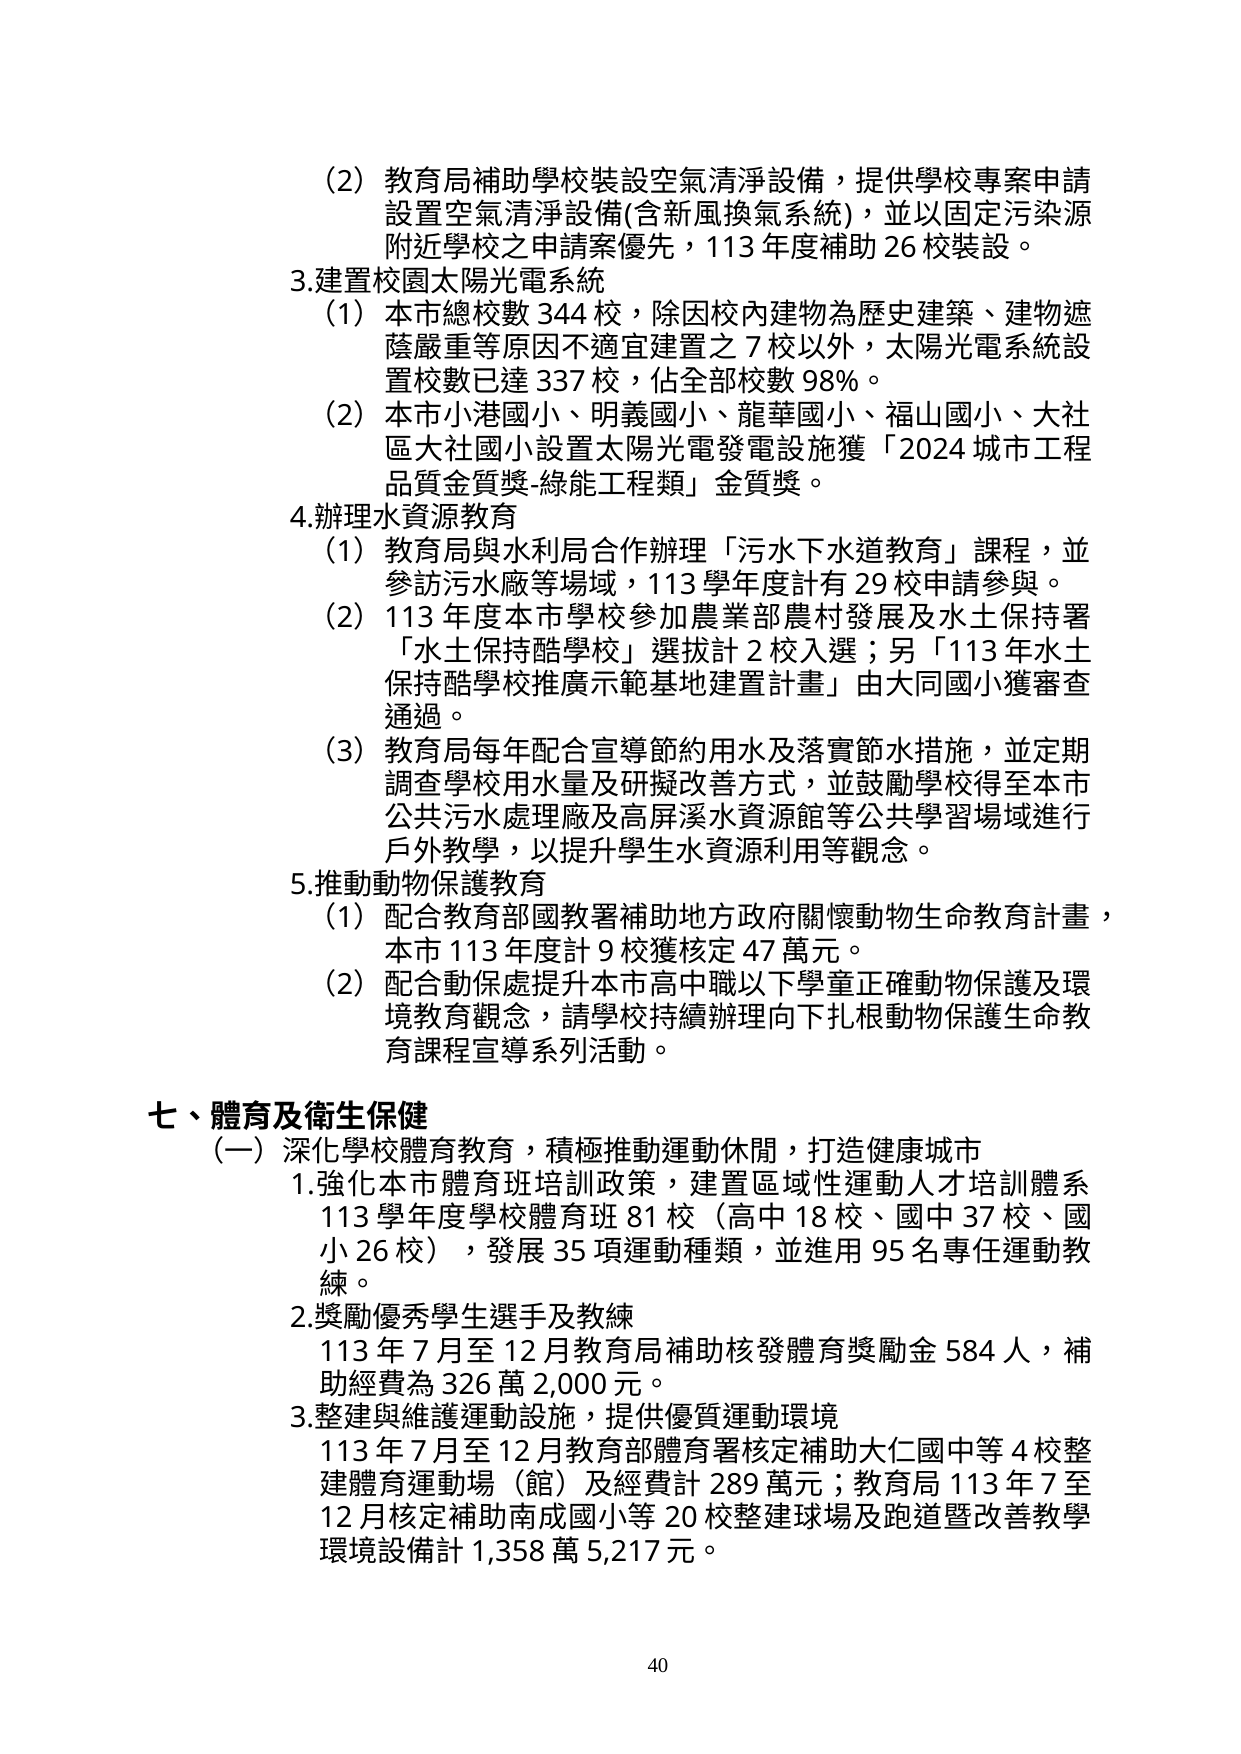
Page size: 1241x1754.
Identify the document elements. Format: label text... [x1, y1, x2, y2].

list 教育局與水利局合作辦理「污水下水道教育」課程，並參訪污水廠等場域，113學年度計有29校申請參與。 [307, 534, 1092, 601]
list 配合教育部國教署補助地方政府關懷動物生命教育計畫，本市113年度計9校獲核定47萬元。 [307, 901, 1092, 968]
list 教育局補助學校裝設空氣清淨設備，提供學校專案申請設置空氣清淨設備(含新風換氣系統)，並以固定污染源附近學校之申請案優先，113年度補助26校裝設。 [307, 164, 1092, 264]
list 113年度本市學校參加農業部農村發展及水土保持署「水土保持酷學校」選拔計2校入選；另「113年水土保持酷學校推廣示範基地建置計畫」由大同國小獲審查通過。 [307, 601, 1092, 734]
list 教育局每年配合宣導節約用水及落實節水措施，並定期調查學校用水量及研擬改善方式，並鼓勵學校得至本市公共污水處理廠及高屏溪水資源館等公共學習場域進行戶外教學，以提升學生水資源利用等觀念。 [307, 734, 1092, 868]
text （一）深化學校體育教育，積極推動運動休閒，打造健康城市 [195, 1134, 1092, 1168]
text 2.獎勵優秀學生選手及教練 [289, 1301, 1092, 1334]
list 本市小港國小、明義國小、龍華國小、福山國小、大社區大社國小設置太陽光電發電設施獲「2024城市工程品質金質獎-綠能工程類」金質獎。 [307, 398, 1092, 501]
list 本市總校數344校，除因校內建物為歷史建築、建物遮蔭嚴重等原因不適宜建置之7校以外，太陽光電系統設置校數已達337校，佔全部校數98%。 [307, 298, 1092, 398]
text 113年7月至12月教育局補助核發體育獎勵金584人，補助經費為326萬2,000元。 [319, 1334, 1092, 1401]
text 3.整建與維護運動設施，提供優質運動環境 [289, 1401, 1092, 1434]
text 5.推動動物保護教育 [289, 868, 1092, 901]
text 七、體育及衛生保健 [148, 1101, 1092, 1134]
text 113年7月至12月教育部體育署核定補助大仁國中等4校整建體育運動場（館）及經費計289萬元；教育局113年7至12月核定補助南成國小等20校整建球場及跑道暨改善教學環境設備計1,358萬5,217元。 [319, 1434, 1092, 1568]
text 1.強化本市體育班培訓政策，建置區域性運動人才培訓體系113學年度學校體育班81校（高中18校、國中37校、國小26校），發展35項運動種類，並進用95名專任運動教練。 [290, 1168, 1092, 1301]
text 3.建置校園太陽光電系統 [289, 264, 1092, 298]
text 4.辦理水資源教育 [289, 501, 1092, 534]
list 配合動保處提升本市高中職以下學童正確動物保護及環境教育觀念，請學校持續辦理向下扎根動物保護生命教育課程宣導系列活動。 [307, 968, 1092, 1068]
